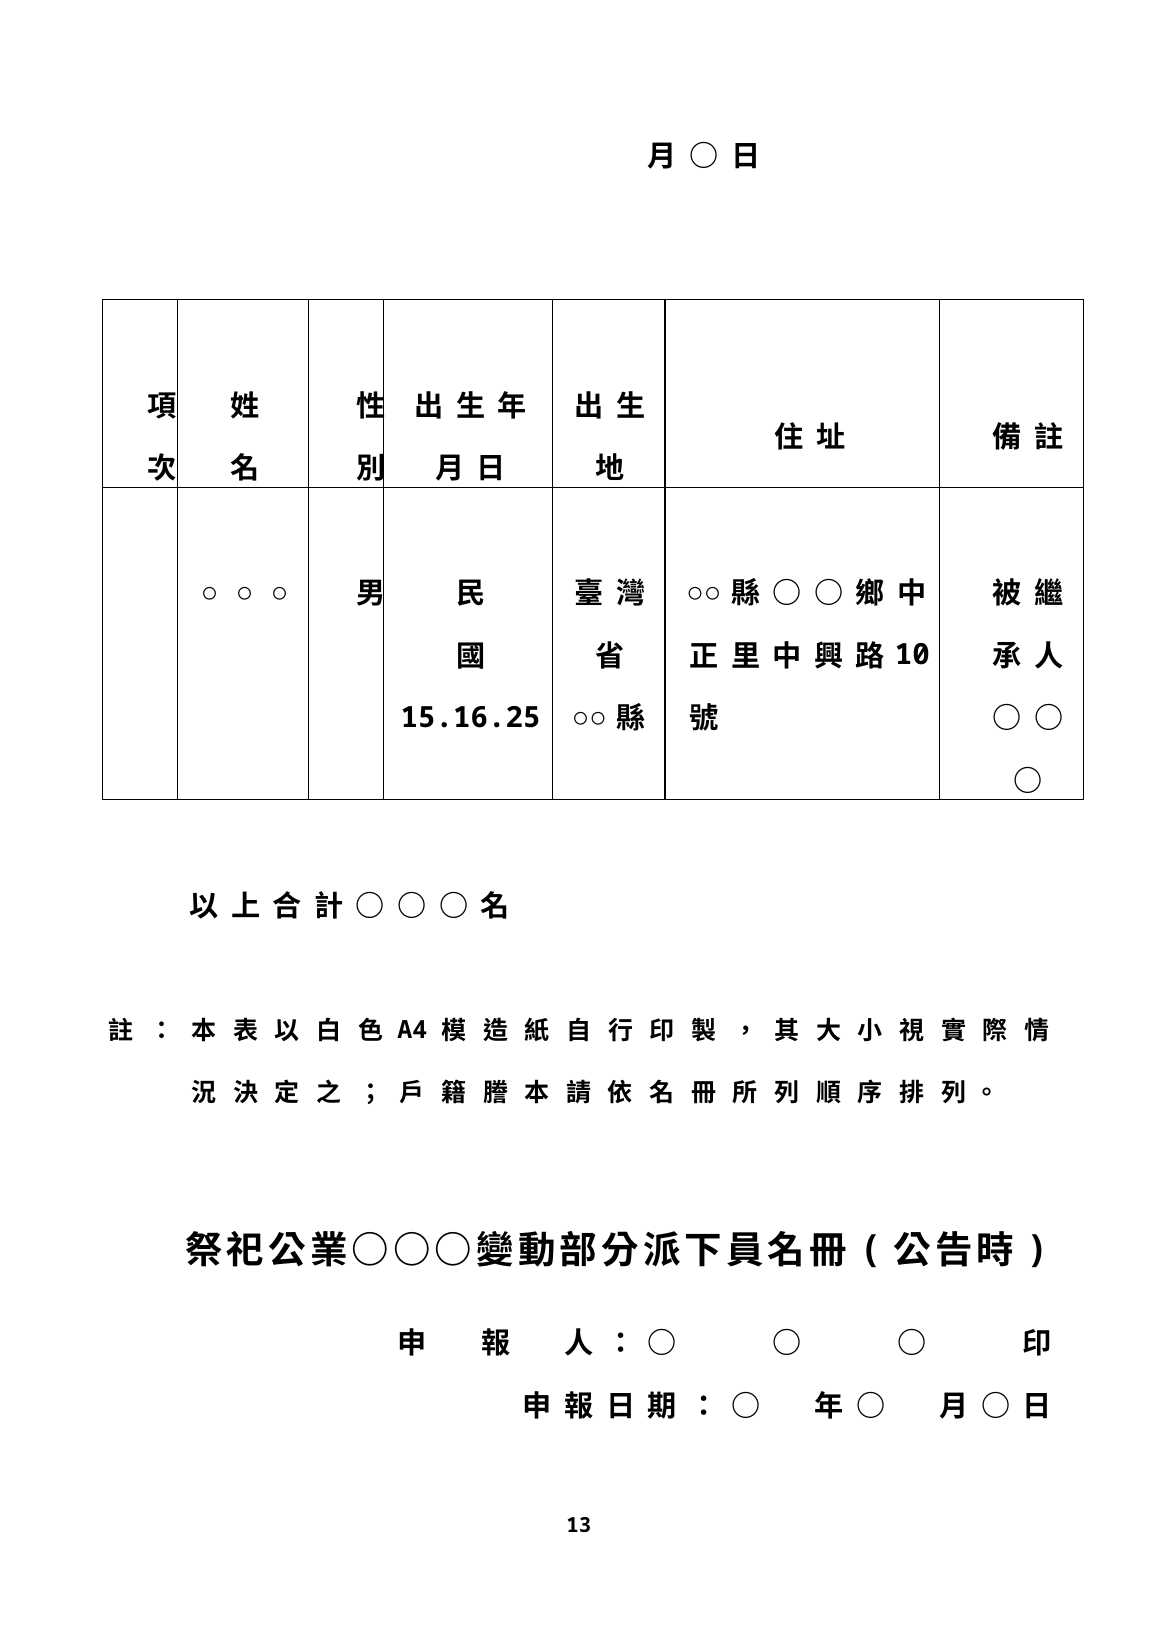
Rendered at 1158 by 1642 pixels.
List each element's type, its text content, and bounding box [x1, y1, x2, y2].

text 註：本表以白色A4模造紙自行印製，其大小視實際情況決定之；戶籍謄本請依名冊所列順序排列。 [99, 987, 1058, 1112]
table_cell ○○縣○○鄉中正里中興路10號 [666, 488, 939, 799]
text 申 報 人：○ ○ ○ 印 申報日期：○ 年○ 月○日 [99, 1299, 1058, 1424]
table_cell [103, 488, 177, 799]
table_cell 被繼承人○○○ [940, 488, 1083, 799]
table_header 住址 [666, 300, 939, 487]
table_header 備註 [940, 300, 1083, 487]
table_cell 男 [309, 488, 383, 799]
table_header 姓 名 [178, 300, 308, 487]
text 以上合計○○○名 [99, 862, 1058, 924]
table_header 性別 [309, 300, 383, 487]
table_header 項次 [103, 300, 177, 487]
table_cell ○ ○ ○ [178, 488, 308, 799]
text 祭祀公業○○○變動部分派下員名冊(公告時) [143, 1174, 1058, 1299]
table_header 出生地 [553, 300, 664, 487]
table_header 出生年月日 [384, 300, 552, 487]
table_cell 民 國15.16.25 [384, 488, 552, 799]
table_cell 臺灣省 ○○縣 [553, 488, 664, 799]
text 月○日 [635, 112, 1058, 174]
